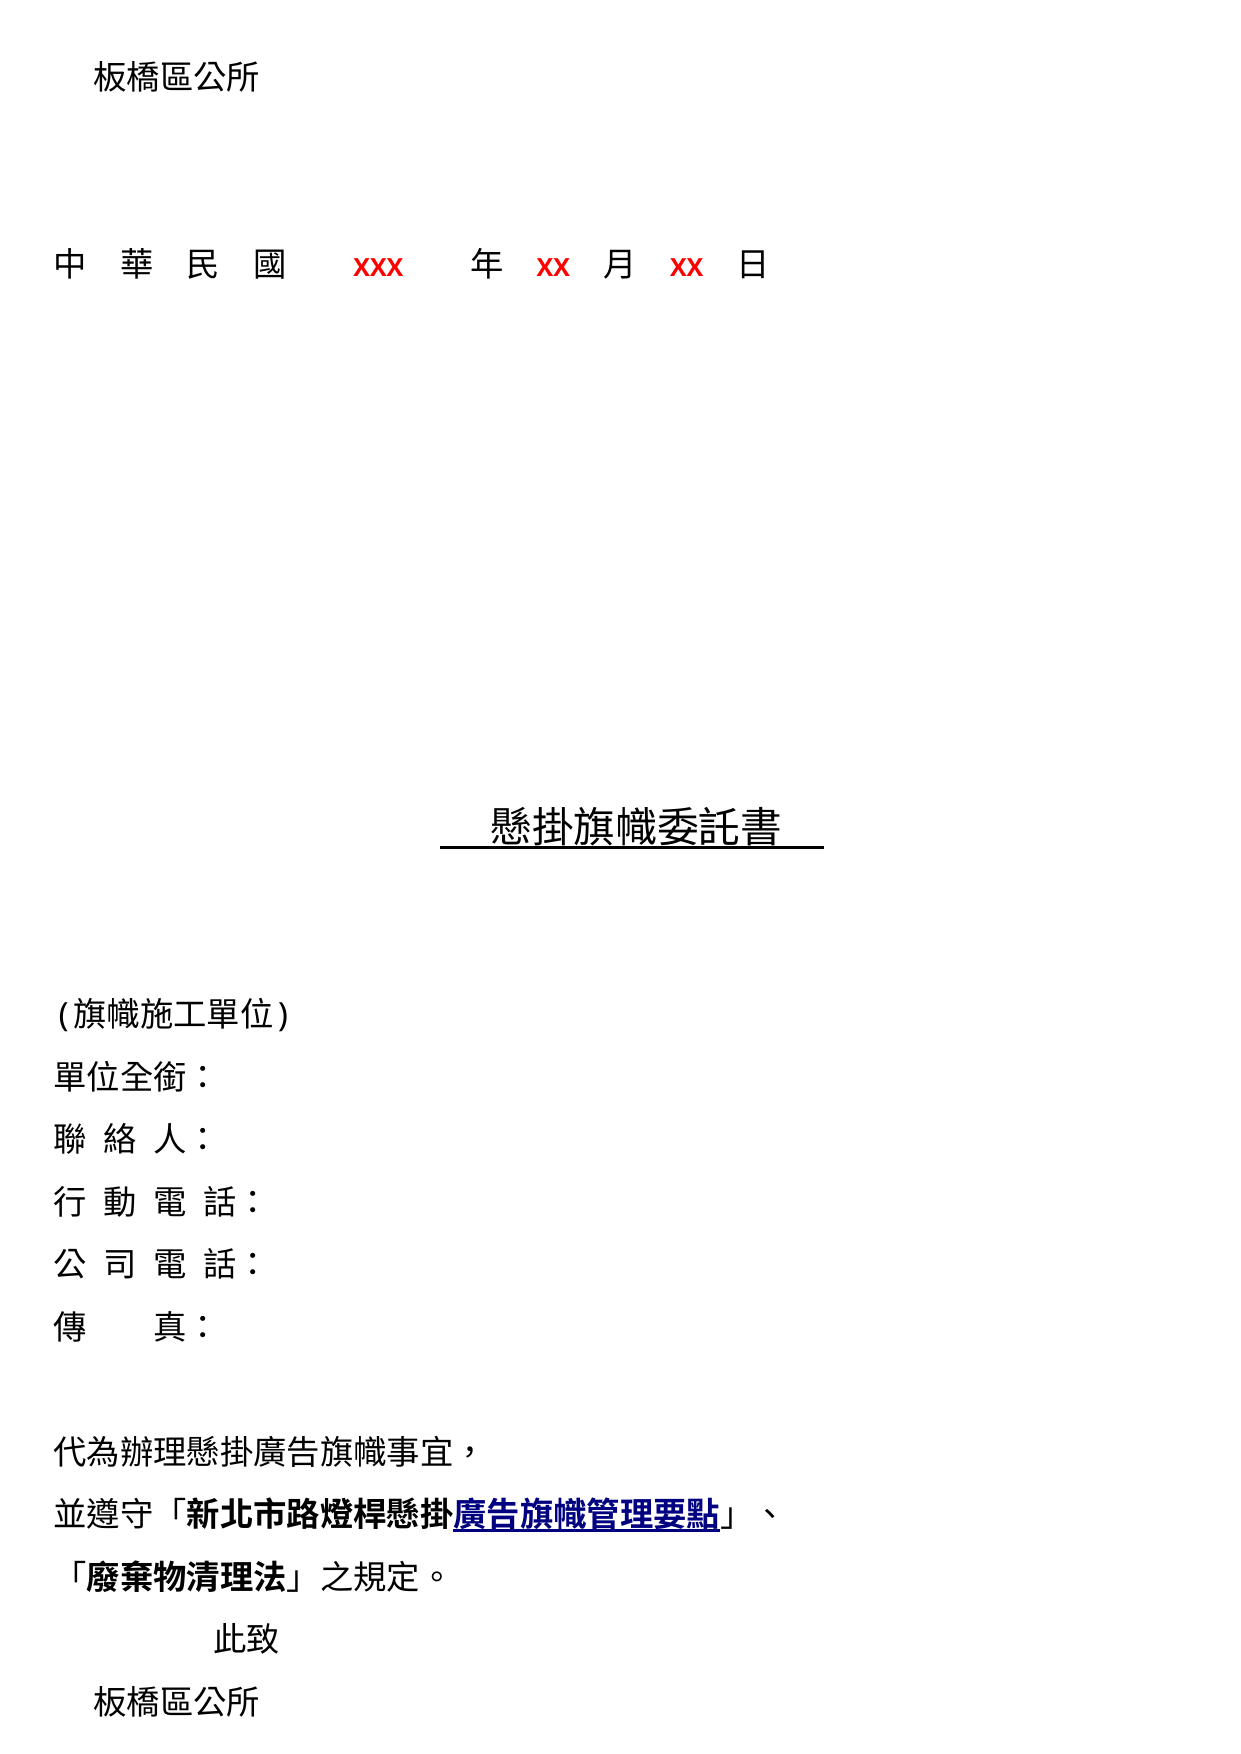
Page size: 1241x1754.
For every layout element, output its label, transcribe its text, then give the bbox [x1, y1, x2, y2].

text 單位全銜： [53, 1033, 1211, 1096]
text 聯 絡 人： [53, 1096, 1211, 1158]
text 板橋區公所 [53, 1658, 1211, 1721]
text 公 司 電 話： [53, 1221, 1211, 1283]
text 行 動 電 話： [53, 1158, 1211, 1221]
text 板橋區公所 [53, 33, 1211, 96]
text 並遵守「新北市路燈桿懸掛廣告旗幟管理要點」、 [53, 1471, 1211, 1533]
text (旗幟施工單位) [53, 971, 1211, 1033]
text 中 華 民 國 XXX 年 XX 月 XX 日 [53, 221, 1211, 283]
text 「廢棄物清理法」之規定。 [53, 1533, 1211, 1596]
text 懸掛旗幟委託書 [53, 783, 1211, 846]
text 代為辦理懸掛廣告旗幟事宜， [53, 1408, 1211, 1471]
text 此致 [53, 1596, 1211, 1658]
text 傳 真： [53, 1283, 1211, 1346]
